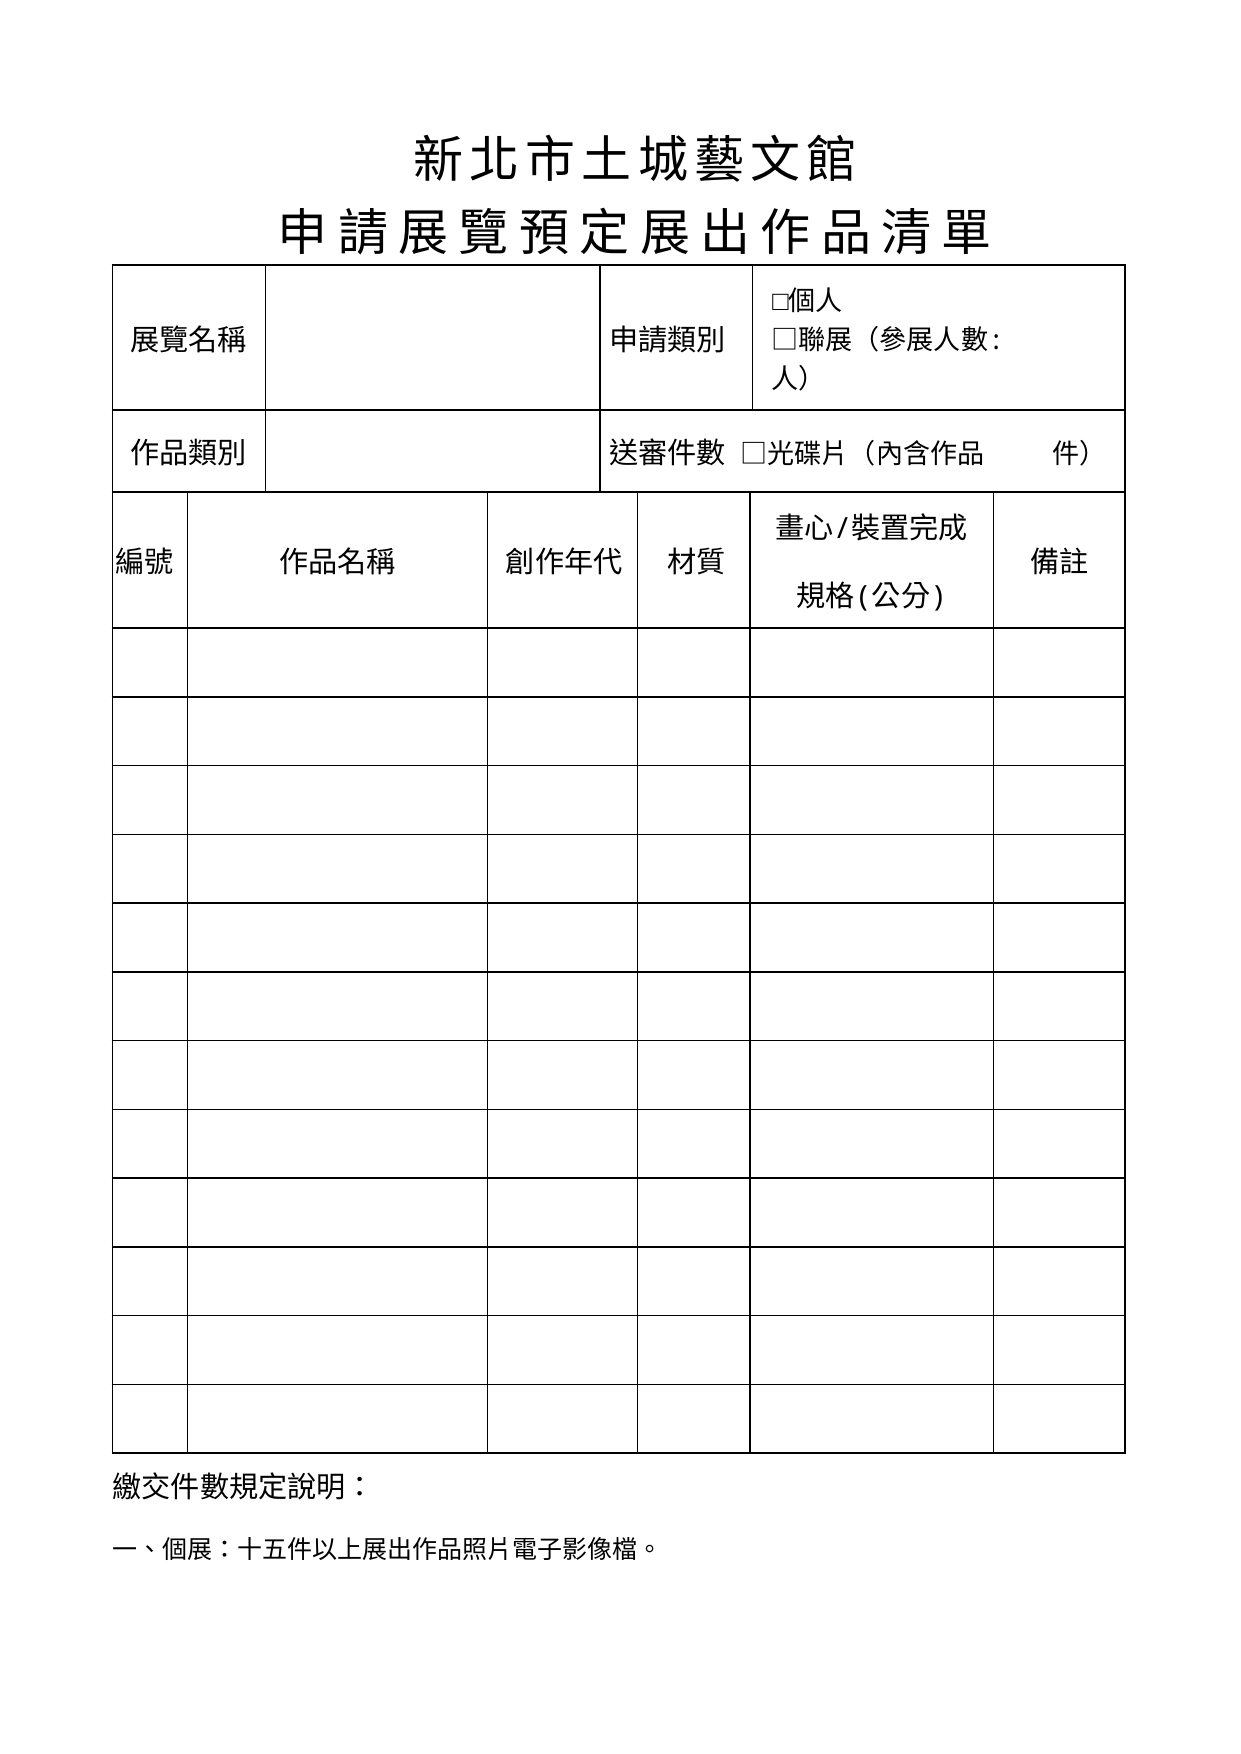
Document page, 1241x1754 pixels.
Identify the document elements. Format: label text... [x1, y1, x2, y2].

table_cell [488, 1041, 637, 1108]
table_cell [994, 629, 1124, 696]
table_cell [188, 1248, 487, 1315]
table_cell [113, 973, 187, 1040]
table_cell [994, 1179, 1124, 1246]
table_cell [751, 973, 993, 1040]
table_cell [113, 835, 187, 902]
table_cell 創作年代 [488, 493, 637, 627]
text 一、個展：十五件以上展出作品照片電子影像檔。 [112, 1516, 1157, 1579]
table_cell [188, 1316, 487, 1383]
table_cell [488, 698, 637, 765]
table_cell [638, 766, 749, 833]
table_cell [188, 1179, 487, 1246]
table_cell [994, 835, 1124, 902]
table_cell [188, 629, 487, 696]
table_header 展覽名稱 [113, 266, 265, 409]
table_cell [751, 1110, 993, 1177]
table_cell [638, 1385, 749, 1452]
table_cell [751, 904, 993, 971]
text 新北市土城藝文館 [112, 119, 1157, 192]
table_cell [488, 1110, 637, 1177]
table_cell [751, 1248, 993, 1315]
table_cell [638, 973, 749, 1040]
table_header 申請類別 [601, 266, 752, 409]
table_cell [638, 1110, 749, 1177]
table_cell [188, 766, 487, 833]
table_cell [994, 1316, 1124, 1383]
table_cell 材質 [638, 493, 749, 627]
table_cell [113, 904, 187, 971]
table_cell [266, 411, 599, 491]
table_cell [994, 904, 1124, 971]
table_cell [188, 1110, 487, 1177]
table_cell [751, 1316, 993, 1383]
table_cell [638, 1248, 749, 1315]
table_cell [751, 698, 993, 765]
table_cell [113, 1316, 187, 1383]
table_cell [488, 1385, 637, 1452]
text 繳交件數規定說明： [112, 1454, 1157, 1516]
table_cell [488, 904, 637, 971]
table_cell 畫心/裝置完成 規格(公分) [751, 493, 993, 627]
table_header □個人 □聯展（參展人數: 人） [753, 266, 1124, 409]
table_cell [488, 766, 637, 833]
table_cell [188, 904, 487, 971]
table_cell [113, 766, 187, 833]
table_cell 作品名稱 [188, 493, 487, 627]
table_cell [638, 698, 749, 765]
table_cell [751, 766, 993, 833]
table_cell [994, 1385, 1124, 1452]
table_cell [488, 973, 637, 1040]
text 申請展覽預定展出作品清單 [112, 192, 1157, 264]
table_cell [751, 1041, 993, 1108]
table_cell [751, 1179, 993, 1246]
table_cell [188, 1385, 487, 1452]
table_cell 備註 [994, 493, 1124, 627]
table_cell [994, 1041, 1124, 1108]
table_cell [994, 973, 1124, 1040]
table_cell [488, 1179, 637, 1246]
table_cell [113, 629, 187, 696]
table_cell [638, 629, 749, 696]
table_cell [488, 629, 637, 696]
table_cell [638, 1179, 749, 1246]
table_cell [113, 1179, 187, 1246]
table_cell [113, 698, 187, 765]
table_cell [638, 835, 749, 902]
table_cell [188, 835, 487, 902]
table_cell [113, 1248, 187, 1315]
table_cell [113, 1041, 187, 1108]
table_cell [488, 1248, 637, 1315]
table_cell 編號 [113, 493, 187, 627]
table_cell [751, 835, 993, 902]
table_cell [638, 1041, 749, 1108]
table_cell [188, 698, 487, 765]
table_cell [638, 1316, 749, 1383]
table_cell [994, 1110, 1124, 1177]
table_cell [994, 766, 1124, 833]
table_cell [638, 904, 749, 971]
table_cell [994, 1248, 1124, 1315]
table_cell [751, 629, 993, 696]
table_cell [488, 835, 637, 902]
table_cell [751, 1385, 993, 1452]
table_cell 作品類別 [113, 411, 265, 491]
table_cell [113, 1385, 187, 1452]
table_header [266, 266, 599, 409]
table_cell [994, 698, 1124, 765]
table_cell 送審件數 □光碟片（內含作品 件） [601, 411, 1124, 491]
table_cell [188, 1041, 487, 1108]
table_cell [113, 1110, 187, 1177]
table_cell [488, 1316, 637, 1383]
table_cell [188, 973, 487, 1040]
